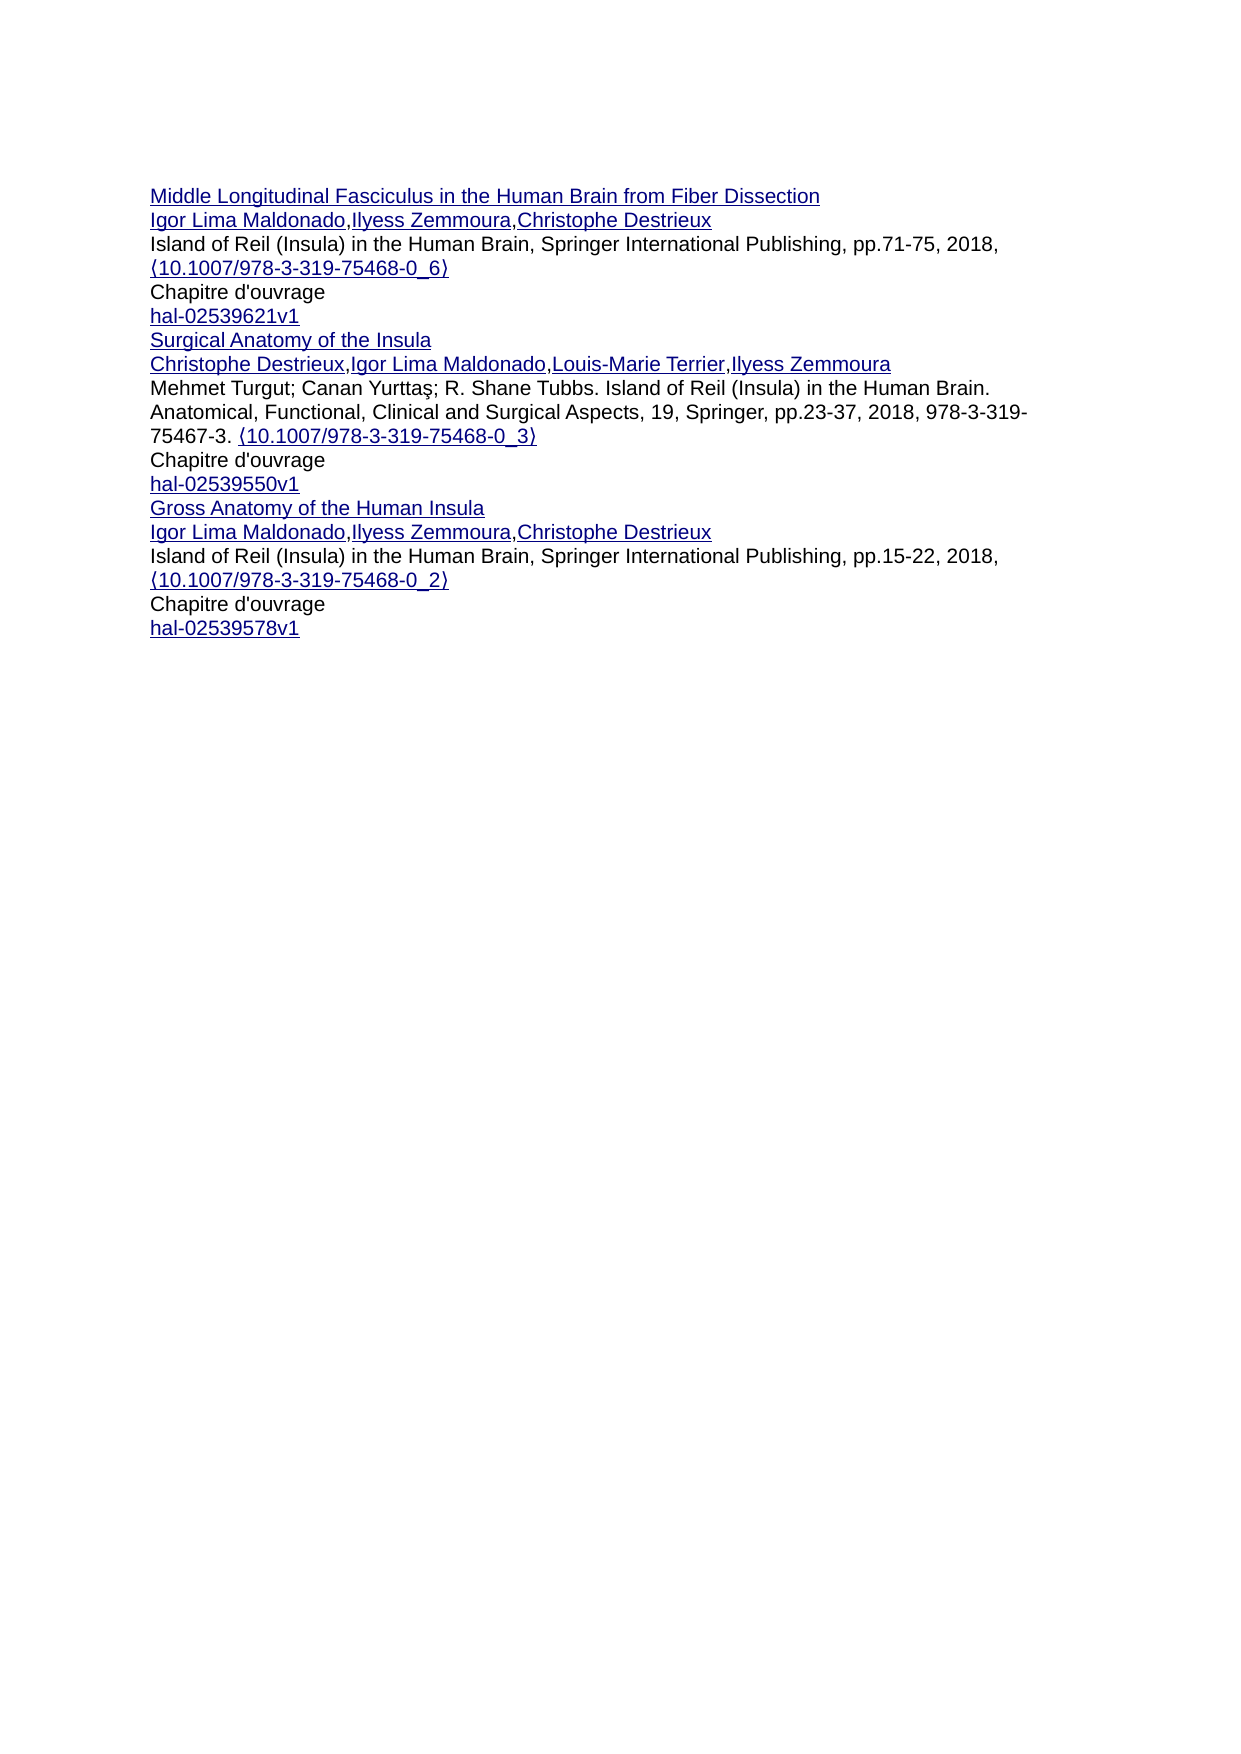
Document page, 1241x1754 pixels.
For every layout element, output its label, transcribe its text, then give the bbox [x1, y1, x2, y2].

table_cell Surgical Anatomy of the Insula Christophe Destrieux,Igor Lima Maldonado,Louis-Marie Terrier,Ilyess Zemmoura Mehmet Turgut; Canan Yurttaş; R. Shane Tubbs. Island of Reil (Insula) in the Human Brain. Anatomical, Functional, Clinical and Surgical Aspects, 19, Springer, pp.23-37, 2018, 978-3-319-75467-3. ⟨10.1007/978-3-319-75468-0_3⟩ Chapitre d'ouvrage hal-02539550v1 [150, 328, 1090, 496]
table_cell Gross Anatomy of the Human Insula Igor Lima Maldonado,Ilyess Zemmoura,Christophe Destrieux Island of Reil (Insula) in the Human Brain, Springer International Publishing, pp.15-22, 2018, ⟨10.1007/978-3-319-75468-0_2⟩ Chapitre d'ouvrage hal-02539578v1 [150, 496, 1090, 639]
table_header Middle Longitudinal Fasciculus in the Human Brain from Fiber Dissection Igor Lima Maldonado,Ilyess Zemmoura,Christophe Destrieux Island of Reil (Insula) in the Human Brain, Springer International Publishing, pp.71-75, 2018, ⟨10.1007/978-3-319-75468-0_6⟩ Chapitre d'ouvrage hal-02539621v1 [150, 184, 1090, 328]
